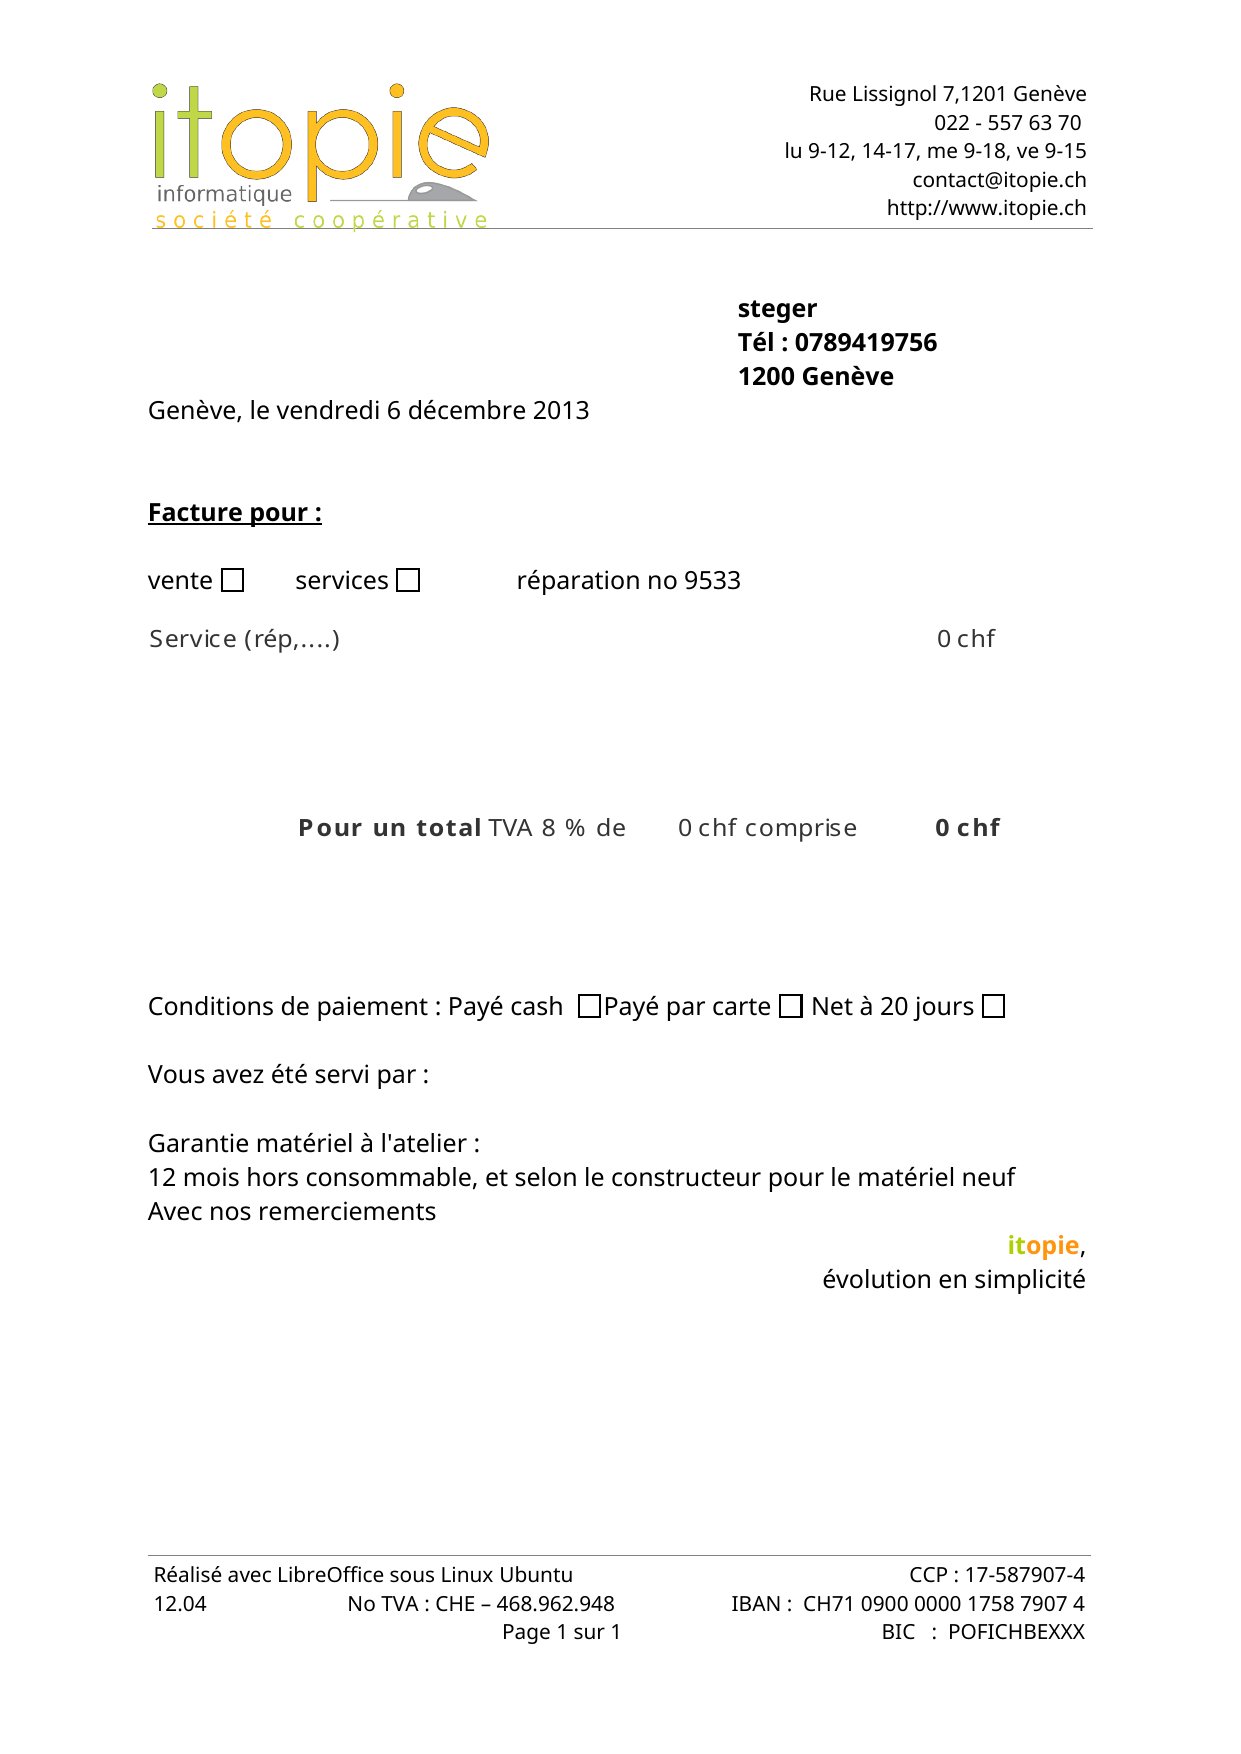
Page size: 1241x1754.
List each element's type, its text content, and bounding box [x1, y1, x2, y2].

text vente services réparation no 9533 [148, 563, 1093, 597]
picture [138, 72, 500, 244]
text 12 mois hors consommable, et selon le constructeur pour le matériel neuf [148, 1159, 1093, 1193]
text steger [148, 290, 1093, 324]
text Facture pour : [148, 495, 1093, 529]
text 1200 Genève [148, 358, 1093, 392]
text évolution en simplicité [148, 1262, 1093, 1296]
text Avec nos remerciements [148, 1193, 1093, 1227]
text Garantie matériel à l'atelier : [148, 1125, 1093, 1159]
text Conditions de paiement : Payé cash Payé par carte Net à 20 jours [148, 989, 1093, 1023]
text Genève, le vendredi 6 décembre 2013 [148, 392, 1093, 427]
text Tél : 0789419756 [148, 324, 1093, 358]
text Vous avez été servi par : [148, 1057, 1093, 1091]
text itopie, [148, 1227, 1093, 1262]
